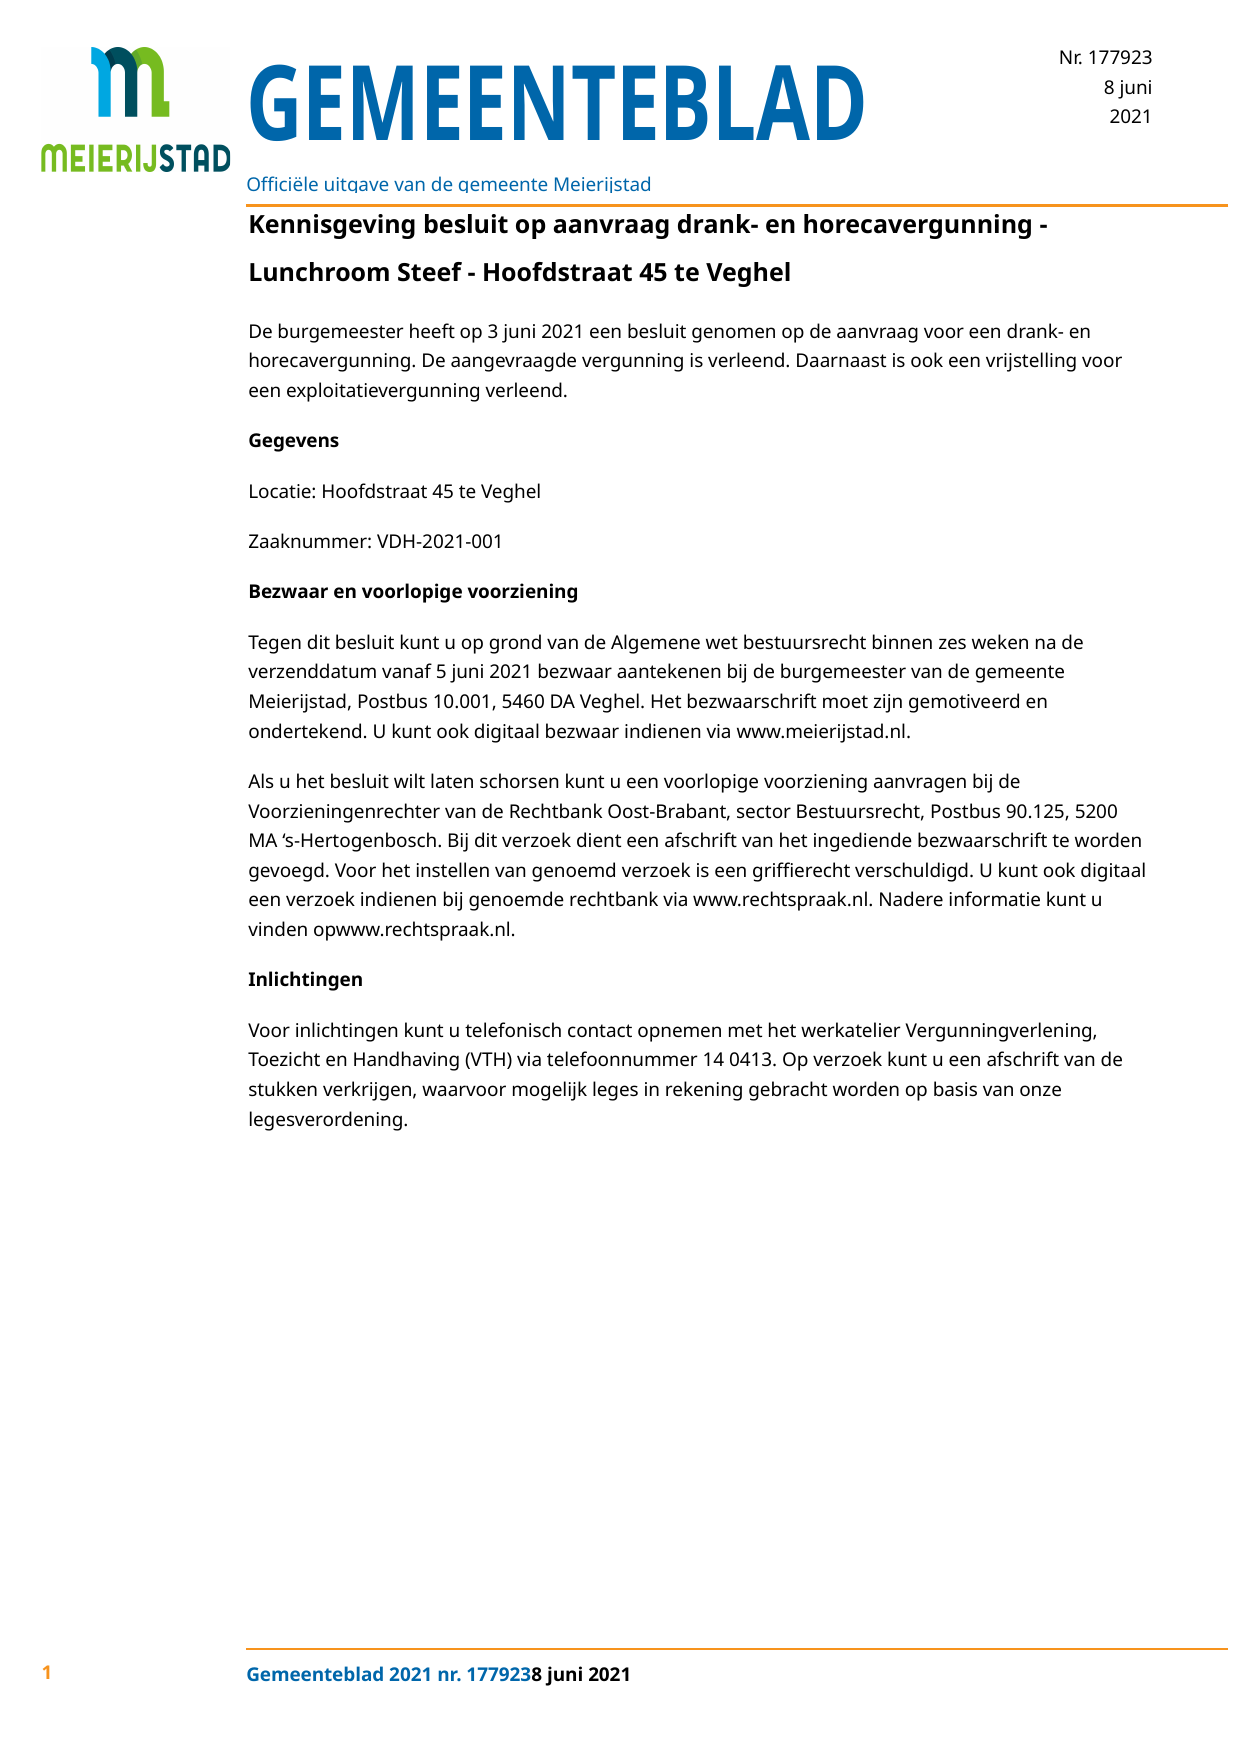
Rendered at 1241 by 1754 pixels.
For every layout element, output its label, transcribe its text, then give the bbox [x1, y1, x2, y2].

text De burgemeester heeft op 3 juni 2021 een besluit genomen op de aanvraag voor een drank- en horecavergunning. De aangevraagde vergunning is verleend. Daarnaast is ook een vrijstelling voor een exploitatievergunning verleend. [248, 318, 1152, 403]
picture [41, 47, 231, 172]
text Bezwaar en voorlopige voorziening [248, 579, 1152, 604]
text Zaaknummer: VDH-2021-001 [248, 528, 1152, 554]
text Inlichtingen [248, 967, 1152, 992]
text Voor inlichtingen kunt u telefonisch contact opnemen met het werkatelier Vergunningverlening, Toezicht en Handhaving (VTH) via telefoonnummer 14 0413. Op verzoek kunt u een afschrift van de stukken verkrijgen, waarvoor mogelijk leges in rekening gebracht worden op basis van onze legesverordening. [248, 1017, 1152, 1132]
text Tegen dit besluit kunt u op grond van de Algemene wet bestuursrecht binnen zes weken na de verzenddatum vanaf 5 juni 2021 bezwaar aantekenen bij de burgemeester van de gemeente Meierijstad, Postbus 10.001, 5460 DA Veghel. Het bezwaarschrift moet zijn gemotiveerd en ondertekend. U kunt ook digitaal bezwaar indienen via www.meierijstad.nl. [248, 629, 1152, 744]
text Kennisgeving besluit op aanvraag drank- en horecavergunning - Lunchroom Steef - Hoofdstraat 45 te Veghel [248, 207, 1152, 288]
text Locatie: Hoofdstraat 45 te Veghel [248, 478, 1152, 504]
text Als u het besluit wilt laten schorsen kunt u een voorlopige voorziening aanvragen bij de Voorzieningenrechter van de Rechtbank Oost-Brabant, sector Bestuursrecht, Postbus 90.125, 5200 MA ‘s-Hertogenbosch. Bij dit verzoek dient een afschrift van het ingediende bezwaarschrift te worden gevoegd. Voor het instellen van genoemd verzoek is een griffierecht verschuldigd. U kunt ook digitaal een verzoek indienen bij genoemde rechtbank via www.rechtspraak.nl. Nadere informatie kunt u vinden opwww.rechtspraak.nl. [248, 768, 1152, 942]
text Gegevens [248, 427, 1152, 453]
